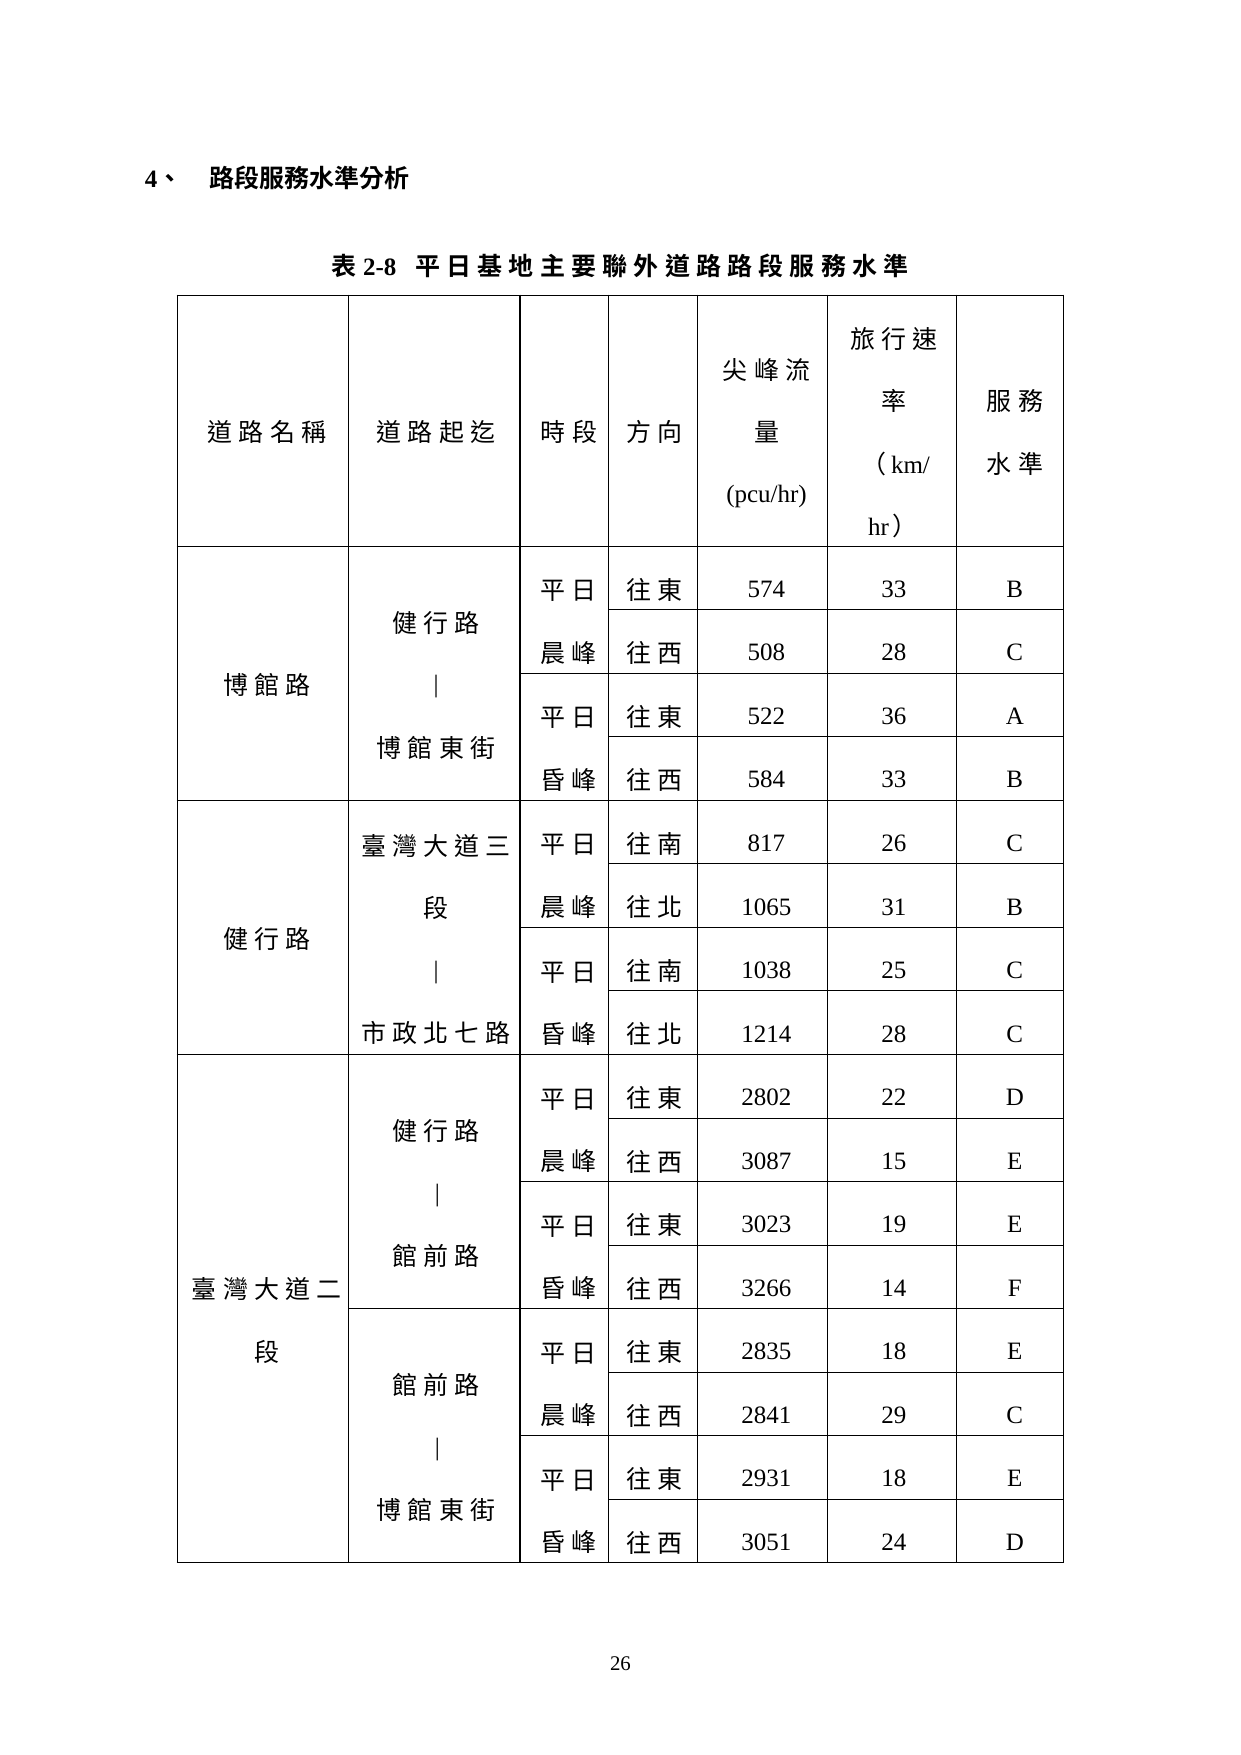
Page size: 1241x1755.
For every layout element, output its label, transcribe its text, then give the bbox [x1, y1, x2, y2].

table_header 旅行速率 （km/hr） [828, 296, 956, 546]
table_cell 33 [828, 547, 956, 609]
table_cell 31 [828, 864, 956, 927]
table_cell 健行路 [178, 801, 348, 1054]
table_cell 往西 [609, 610, 697, 673]
table_header 時段 [521, 296, 608, 546]
table_cell 館前路 | 博館東街 [349, 1309, 519, 1562]
table_cell C [957, 991, 1063, 1054]
table_cell 18 [828, 1436, 956, 1499]
table_cell 臺灣大道二段 [178, 1055, 348, 1562]
table_cell 平日 昏峰 [521, 674, 608, 800]
table_cell 28 [828, 991, 956, 1054]
table_header 道路起迄 [349, 296, 519, 546]
table_cell 往東 [609, 1182, 697, 1244]
table_cell 往西 [609, 1119, 697, 1181]
table_cell 2931 [698, 1436, 827, 1499]
table_cell 25 [828, 928, 956, 990]
table_cell 3051 [698, 1500, 827, 1562]
table_cell 3266 [698, 1246, 827, 1308]
table_cell 往北 [609, 864, 697, 927]
table_cell E [957, 1309, 1063, 1372]
table_cell C [957, 1373, 1063, 1435]
table_cell B [957, 864, 1063, 927]
table_header 服務 水準 [957, 296, 1063, 546]
table_cell 29 [828, 1373, 956, 1435]
table_cell 3023 [698, 1182, 827, 1244]
table_cell 1065 [698, 864, 827, 927]
table_cell 574 [698, 547, 827, 609]
table_cell 健行路 | 博館東街 [349, 547, 519, 800]
table_cell 522 [698, 674, 827, 736]
table_cell B [957, 547, 1063, 609]
table_cell 3087 [698, 1119, 827, 1181]
table_cell E [957, 1182, 1063, 1244]
table_cell 19 [828, 1182, 956, 1244]
table_cell C [957, 801, 1063, 863]
table_cell 往東 [609, 1309, 697, 1372]
table_cell 24 [828, 1500, 956, 1562]
table_cell 往東 [609, 674, 697, 736]
table_cell 14 [828, 1246, 956, 1308]
table_cell 往東 [609, 1436, 697, 1499]
table_cell 33 [828, 737, 956, 800]
table_cell 1214 [698, 991, 827, 1054]
table_cell E [957, 1119, 1063, 1181]
table_cell 平日 晨峰 [521, 1309, 608, 1435]
table_cell C [957, 610, 1063, 673]
table_cell 18 [828, 1309, 956, 1372]
table_cell D [957, 1500, 1063, 1562]
table_cell C [957, 928, 1063, 990]
table_cell 2802 [698, 1055, 827, 1117]
table_cell 往東 [609, 547, 697, 609]
table_cell 508 [698, 610, 827, 673]
table_cell A [957, 674, 1063, 736]
text 表2-8 平日基地主要聯外道路路段服務水準 [136, 223, 1104, 285]
table_cell 平日 晨峰 [521, 801, 608, 927]
table_cell 往東 [609, 1055, 697, 1117]
table_header 尖峰流量 (pcu/hr) [698, 296, 827, 546]
table_cell 平日 晨峰 [521, 1055, 608, 1181]
table_cell D [957, 1055, 1063, 1117]
table_cell 平日 昏峰 [521, 1436, 608, 1562]
list 路段服務水準分析 [144, 157, 1104, 194]
table_cell 2835 [698, 1309, 827, 1372]
table_cell F [957, 1246, 1063, 1308]
table_cell 22 [828, 1055, 956, 1117]
table_cell 往西 [609, 1500, 697, 1562]
table_cell B [957, 737, 1063, 800]
table_cell E [957, 1436, 1063, 1499]
table_cell 臺灣大道三段 | 市政北七路 [349, 801, 519, 1054]
table_cell 往北 [609, 991, 697, 1054]
table_header 方向 [609, 296, 697, 546]
table_cell 15 [828, 1119, 956, 1181]
table_cell 往西 [609, 1373, 697, 1435]
table_cell 28 [828, 610, 956, 673]
table_cell 1038 [698, 928, 827, 990]
table_cell 平日 昏峰 [521, 1182, 608, 1308]
table_cell 26 [828, 801, 956, 863]
table_cell 36 [828, 674, 956, 736]
table_cell 往南 [609, 801, 697, 863]
table_cell 817 [698, 801, 827, 863]
table_cell 博館路 [178, 547, 348, 800]
table_cell 平日 昏峰 [521, 928, 608, 1054]
table_header 道路名稱 [178, 296, 348, 546]
table_cell 平日 晨峰 [521, 547, 608, 673]
table_cell 584 [698, 737, 827, 800]
table_cell 2841 [698, 1373, 827, 1435]
table_cell 往南 [609, 928, 697, 990]
table_cell 往西 [609, 737, 697, 800]
table_cell 健行路 | 館前路 [349, 1055, 519, 1308]
table_cell 往西 [609, 1246, 697, 1308]
